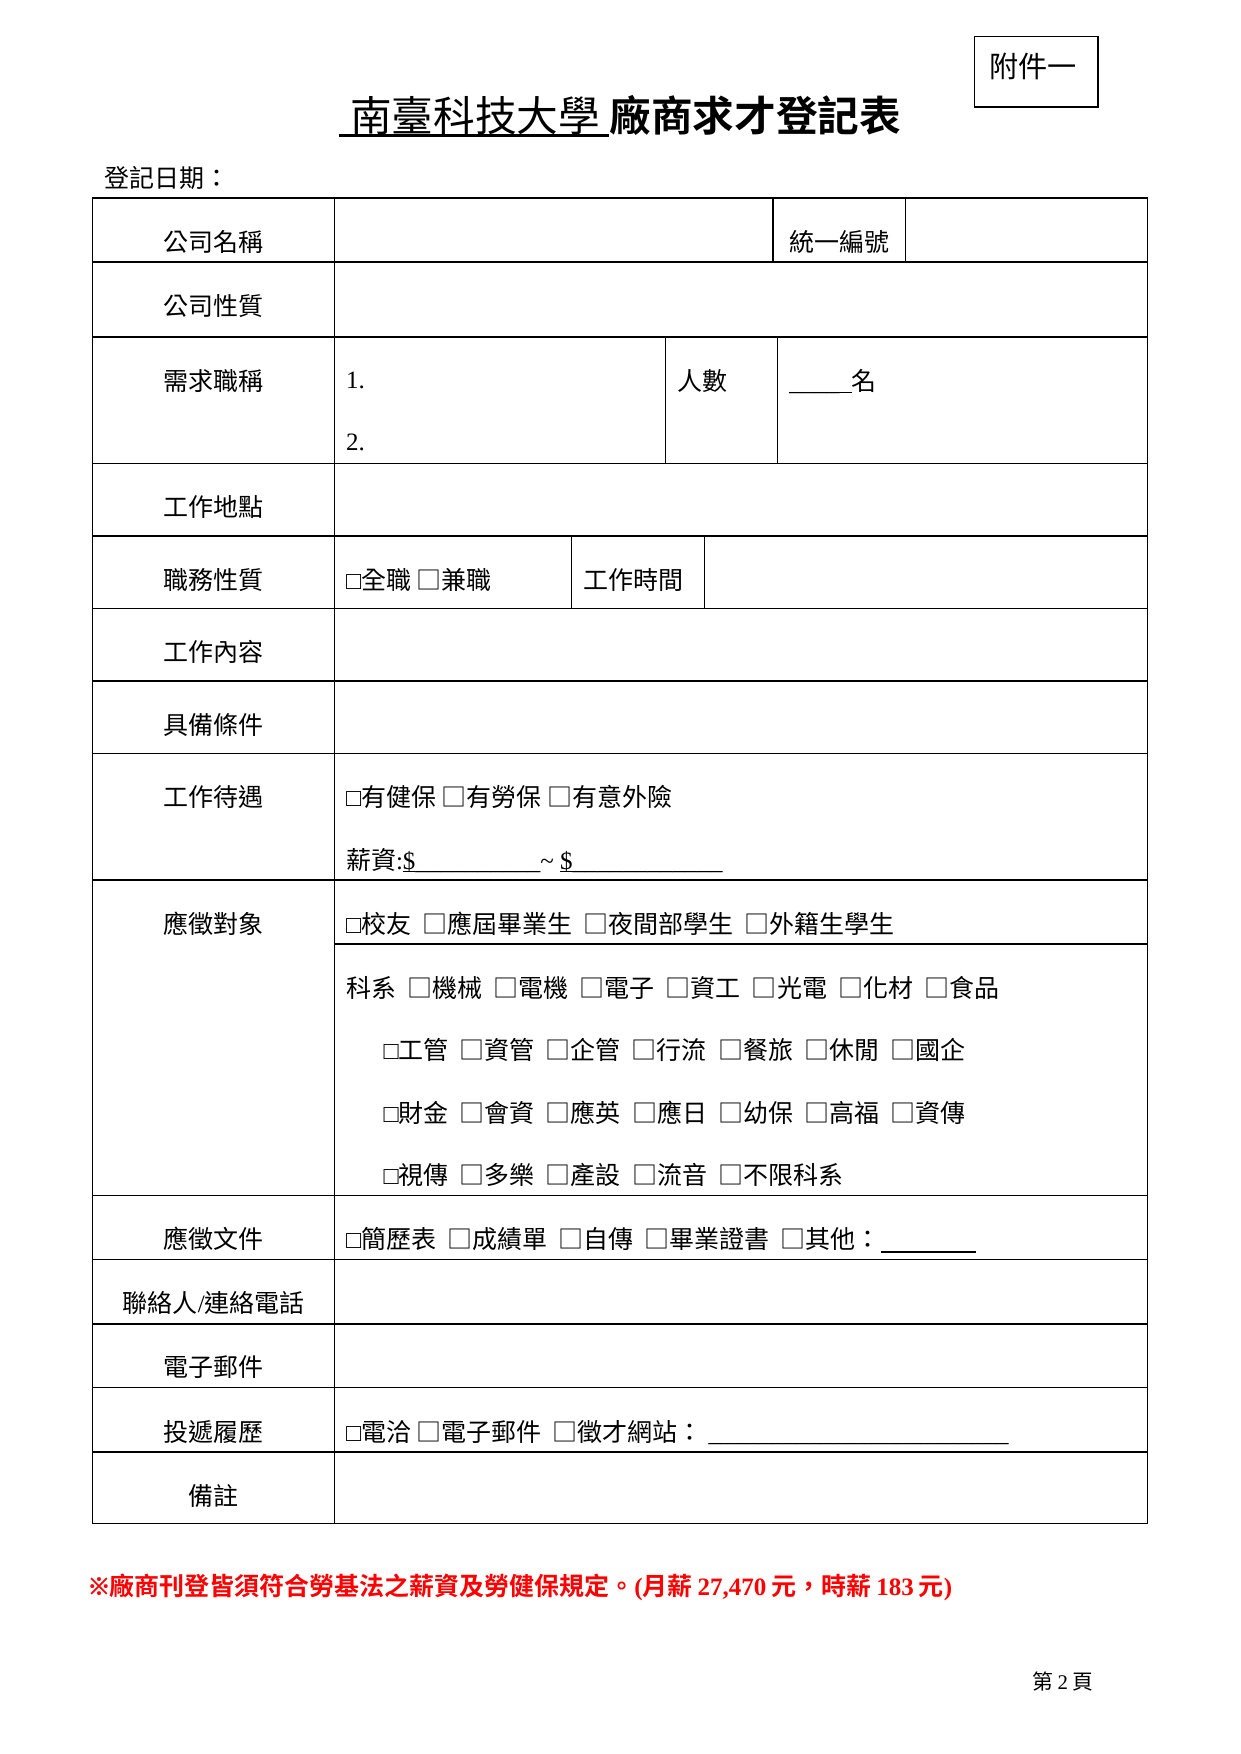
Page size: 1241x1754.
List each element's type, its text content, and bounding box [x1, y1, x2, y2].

table_cell 工作待遇 [93, 754, 334, 879]
table_cell 人數 [666, 338, 777, 462]
table_header 登記日期： [93, 135, 631, 197]
table_cell 工作時間 [572, 537, 704, 607]
text 南臺科技大學 廠商求才登記表 [148, 72, 1092, 134]
table_cell 科系 □機械 □電機 □電子 □資工 □光電 □化材 □食品 □工管 □資管 □企管 □行流 □餐旅 □休閒 □國企 □財金 □會資 □應英 □應日 □幼保 □高福 □資傳 □視傳 □多樂 □產設 □流音 □不限科系 [335, 945, 1147, 1195]
table_cell 1. 2. [335, 338, 665, 462]
text ※廠商刊登皆須符合勞基法之薪資及勞健保規定。(月薪27,470元，時薪183元) [89, 1543, 1092, 1605]
table_cell 工作地點 [93, 464, 334, 535]
table_cell 聯絡人/連絡電話 [93, 1260, 334, 1323]
table_cell [705, 537, 1147, 607]
table_cell [335, 1325, 1147, 1387]
table_cell 投遞履歷 [93, 1388, 334, 1451]
table_cell [335, 1260, 1147, 1323]
table_cell 備註 [93, 1453, 334, 1522]
table_cell 統一編號 [774, 199, 905, 261]
table_cell 應徵對象 [93, 881, 334, 1195]
table_cell [906, 199, 1147, 261]
table_cell □全職 □兼職 [335, 537, 571, 607]
table_cell ____ 名 [778, 338, 1147, 462]
table_cell 公司性質 [93, 263, 334, 336]
table_cell [335, 199, 772, 261]
table_cell 工作內容 [93, 609, 334, 680]
table_cell [335, 263, 1147, 336]
table_cell 具備條件 [93, 682, 334, 752]
table_cell [335, 682, 1147, 752]
table_cell 需求職稱 [93, 338, 334, 462]
table_cell □簡歷表 □成績單 □自傳 □畢業證書 □其他： [335, 1196, 1147, 1259]
table_cell □有健保 □有勞保 □有意外險 薪資:$__________~ $____________ [335, 754, 1147, 879]
table_header [631, 135, 1147, 197]
table_cell 職務性質 [93, 537, 334, 607]
table_cell □電洽 □電子郵件 □徵才網站： ________________________ [335, 1388, 1147, 1451]
table_cell [335, 464, 1147, 535]
table_cell 公司名稱 [93, 199, 334, 261]
table_cell 應徵文件 [93, 1196, 334, 1259]
table_cell [335, 609, 1147, 680]
table_cell □校友 □應屆畢業生 □夜間部學生 □外籍生學生 [335, 881, 1147, 943]
table_cell [335, 1453, 1147, 1522]
table_cell 電子郵件 [93, 1325, 334, 1387]
